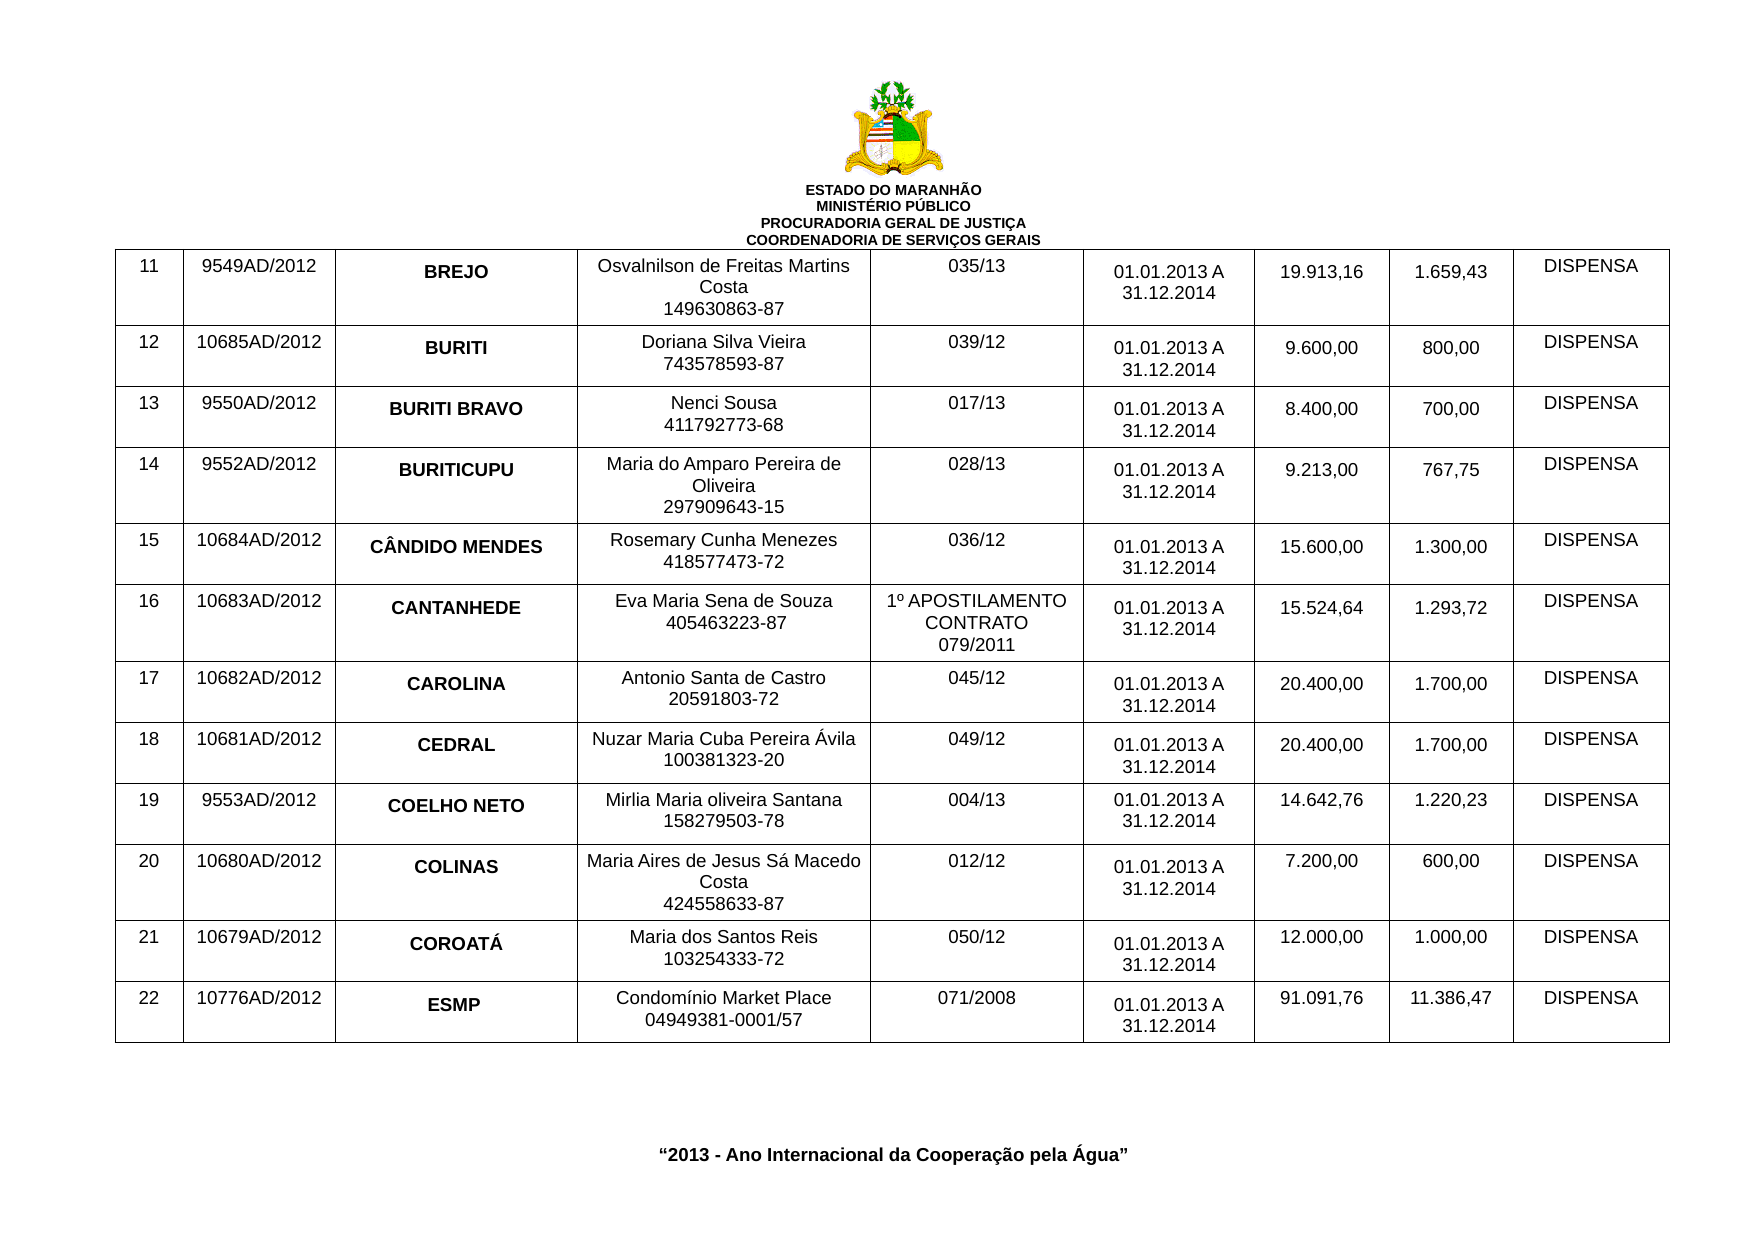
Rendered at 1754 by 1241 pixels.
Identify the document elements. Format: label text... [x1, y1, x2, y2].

table_cell 9550AD/2012 [184, 387, 335, 447]
table_cell Antonio Santa de Castro 20591803-72 [578, 662, 870, 722]
table_cell 1.220,23 [1390, 784, 1513, 844]
table_cell DISPENSA [1514, 585, 1669, 661]
table_cell Maria dos Santos Reis 103254333-72 [578, 921, 870, 981]
table_cell 10684AD/2012 [184, 524, 335, 584]
table_cell 7.200,00 [1255, 845, 1389, 920]
table_cell 01.01.2013 A 31.12.2014 [1084, 921, 1254, 981]
table_cell 01.01.2013 A 31.12.2014 [1084, 387, 1254, 447]
table_cell DISPENSA [1514, 845, 1669, 920]
table_cell 10685AD/2012 [184, 326, 335, 386]
table_cell 600,00 [1390, 845, 1513, 920]
table_cell 036/12 [871, 524, 1083, 584]
table_cell Mirlia Maria oliveira Santana 158279503-78 [578, 784, 870, 844]
table_cell 01.01.2013 A 31.12.2014 [1084, 723, 1254, 783]
table_cell 14 [116, 448, 183, 523]
table_cell 9549AD/2012 [184, 250, 335, 325]
table_cell DISPENSA [1514, 326, 1669, 386]
table_cell CANTANHEDE [336, 585, 577, 661]
table_cell Nuzar Maria Cuba Pereira Ávila 100381323-20 [578, 723, 870, 783]
table_cell 01.01.2013 A 31.12.2014 [1084, 524, 1254, 584]
table_cell DISPENSA [1514, 982, 1669, 1042]
table_cell 9552AD/2012 [184, 448, 335, 523]
table_cell Nenci Sousa 411792773-68 [578, 387, 870, 447]
table_cell 10682AD/2012 [184, 662, 335, 722]
table_cell DISPENSA [1514, 524, 1669, 584]
table_cell 20.400,00 [1255, 723, 1389, 783]
table_cell 045/12 [871, 662, 1083, 722]
table_cell 800,00 [1390, 326, 1513, 386]
table_cell 10776AD/2012 [184, 982, 335, 1042]
table_cell DISPENSA [1514, 921, 1669, 981]
table_cell CÂNDIDO MENDES [336, 524, 577, 584]
table_cell 767,75 [1390, 448, 1513, 523]
table_cell Doriana Silva Vieira 743578593-87 [578, 326, 870, 386]
table_cell 004/13 [871, 784, 1083, 844]
table_cell ESMP [336, 982, 577, 1042]
table_cell 039/12 [871, 326, 1083, 386]
table_cell 9553AD/2012 [184, 784, 335, 844]
table_cell Eva Maria Sena de Souza 405463223-87 [578, 585, 870, 661]
table_cell 1.700,00 [1390, 662, 1513, 722]
table_cell 20.400,00 [1255, 662, 1389, 722]
table_cell 19.913,16 [1255, 250, 1389, 325]
table_cell 15 [116, 524, 183, 584]
table_cell 01.01.2013 A 31.12.2014 [1084, 250, 1254, 325]
table_cell 1.000,00 [1390, 921, 1513, 981]
table_cell CAROLINA [336, 662, 577, 722]
table_cell 12.000,00 [1255, 921, 1389, 981]
table_cell Osvalnilson de Freitas Martins Costa 149630863-87 [578, 250, 870, 325]
table_cell DISPENSA [1514, 448, 1669, 523]
table_cell DISPENSA [1514, 662, 1669, 722]
table_cell 18 [116, 723, 183, 783]
table_cell COROATÁ [336, 921, 577, 981]
table_cell 1.700,00 [1390, 723, 1513, 783]
table_cell 91.091,76 [1255, 982, 1389, 1042]
table_cell 15.524,64 [1255, 585, 1389, 661]
table_cell 050/12 [871, 921, 1083, 981]
table_cell BURITI BRAVO [336, 387, 577, 447]
table_cell 16 [116, 585, 183, 661]
table_cell 20 [116, 845, 183, 920]
table_cell 12 [116, 326, 183, 386]
table_cell 01.01.2013 A 31.12.2014 [1084, 448, 1254, 523]
table_cell 10679AD/2012 [184, 921, 335, 981]
table_cell 01.01.2013 A 31.12.2014 [1084, 585, 1254, 661]
table_cell 01.01.2013 A 31.12.2014 [1084, 845, 1254, 920]
table_cell 1.300,00 [1390, 524, 1513, 584]
table_cell 10681AD/2012 [184, 723, 335, 783]
table_cell DISPENSA [1514, 387, 1669, 447]
table_cell Maria Aires de Jesus Sá Macedo Costa 424558633-87 [578, 845, 870, 920]
table_cell Rosemary Cunha Menezes 418577473-72 [578, 524, 870, 584]
table_cell 1.659,43 [1390, 250, 1513, 325]
table_cell 049/12 [871, 723, 1083, 783]
table_cell 035/13 [871, 250, 1083, 325]
table_cell COELHO NETO [336, 784, 577, 844]
picture [839, 75, 948, 182]
table_cell 11.386,47 [1390, 982, 1513, 1042]
table_cell 10683AD/2012 [184, 585, 335, 661]
table_cell 14.642,76 [1255, 784, 1389, 844]
table_cell DISPENSA [1514, 784, 1669, 844]
table_cell BREJO [336, 250, 577, 325]
table_cell BURITI [336, 326, 577, 386]
table_cell 01.01.2013 A 31.12.2014 [1084, 982, 1254, 1042]
table_cell 15.600,00 [1255, 524, 1389, 584]
table_cell 1º APOSTILAMENTO CONTRATO 079/2011 [871, 585, 1083, 661]
table_cell 01.01.2013 A 31.12.2014 [1084, 662, 1254, 722]
table_cell 10680AD/2012 [184, 845, 335, 920]
table_cell 071/2008 [871, 982, 1083, 1042]
table_cell 11 [116, 250, 183, 325]
table_cell 19 [116, 784, 183, 844]
table_cell 017/13 [871, 387, 1083, 447]
table_cell 17 [116, 662, 183, 722]
table_cell 9.600,00 [1255, 326, 1389, 386]
table_cell 700,00 [1390, 387, 1513, 447]
table_cell Maria do Amparo Pereira de Oliveira 297909643-15 [578, 448, 870, 523]
table_cell CEDRAL [336, 723, 577, 783]
table_cell BURITICUPU [336, 448, 577, 523]
table_cell COLINAS [336, 845, 577, 920]
table_cell 1.293,72 [1390, 585, 1513, 661]
table_cell 01.01.2013 A 31.12.2014 [1084, 326, 1254, 386]
table_cell 01.01.2013 A 31.12.2014 [1084, 784, 1254, 844]
table_cell Condomínio Market Place 04949381-0001/57 [578, 982, 870, 1042]
table_cell DISPENSA [1514, 723, 1669, 783]
table_cell 22 [116, 982, 183, 1042]
table_cell DISPENSA [1514, 250, 1669, 325]
table_cell 012/12 [871, 845, 1083, 920]
table_cell 13 [116, 387, 183, 447]
table_cell 9.213,00 [1255, 448, 1389, 523]
table_cell 21 [116, 921, 183, 981]
table_cell 028/13 [871, 448, 1083, 523]
table_cell 8.400,00 [1255, 387, 1389, 447]
